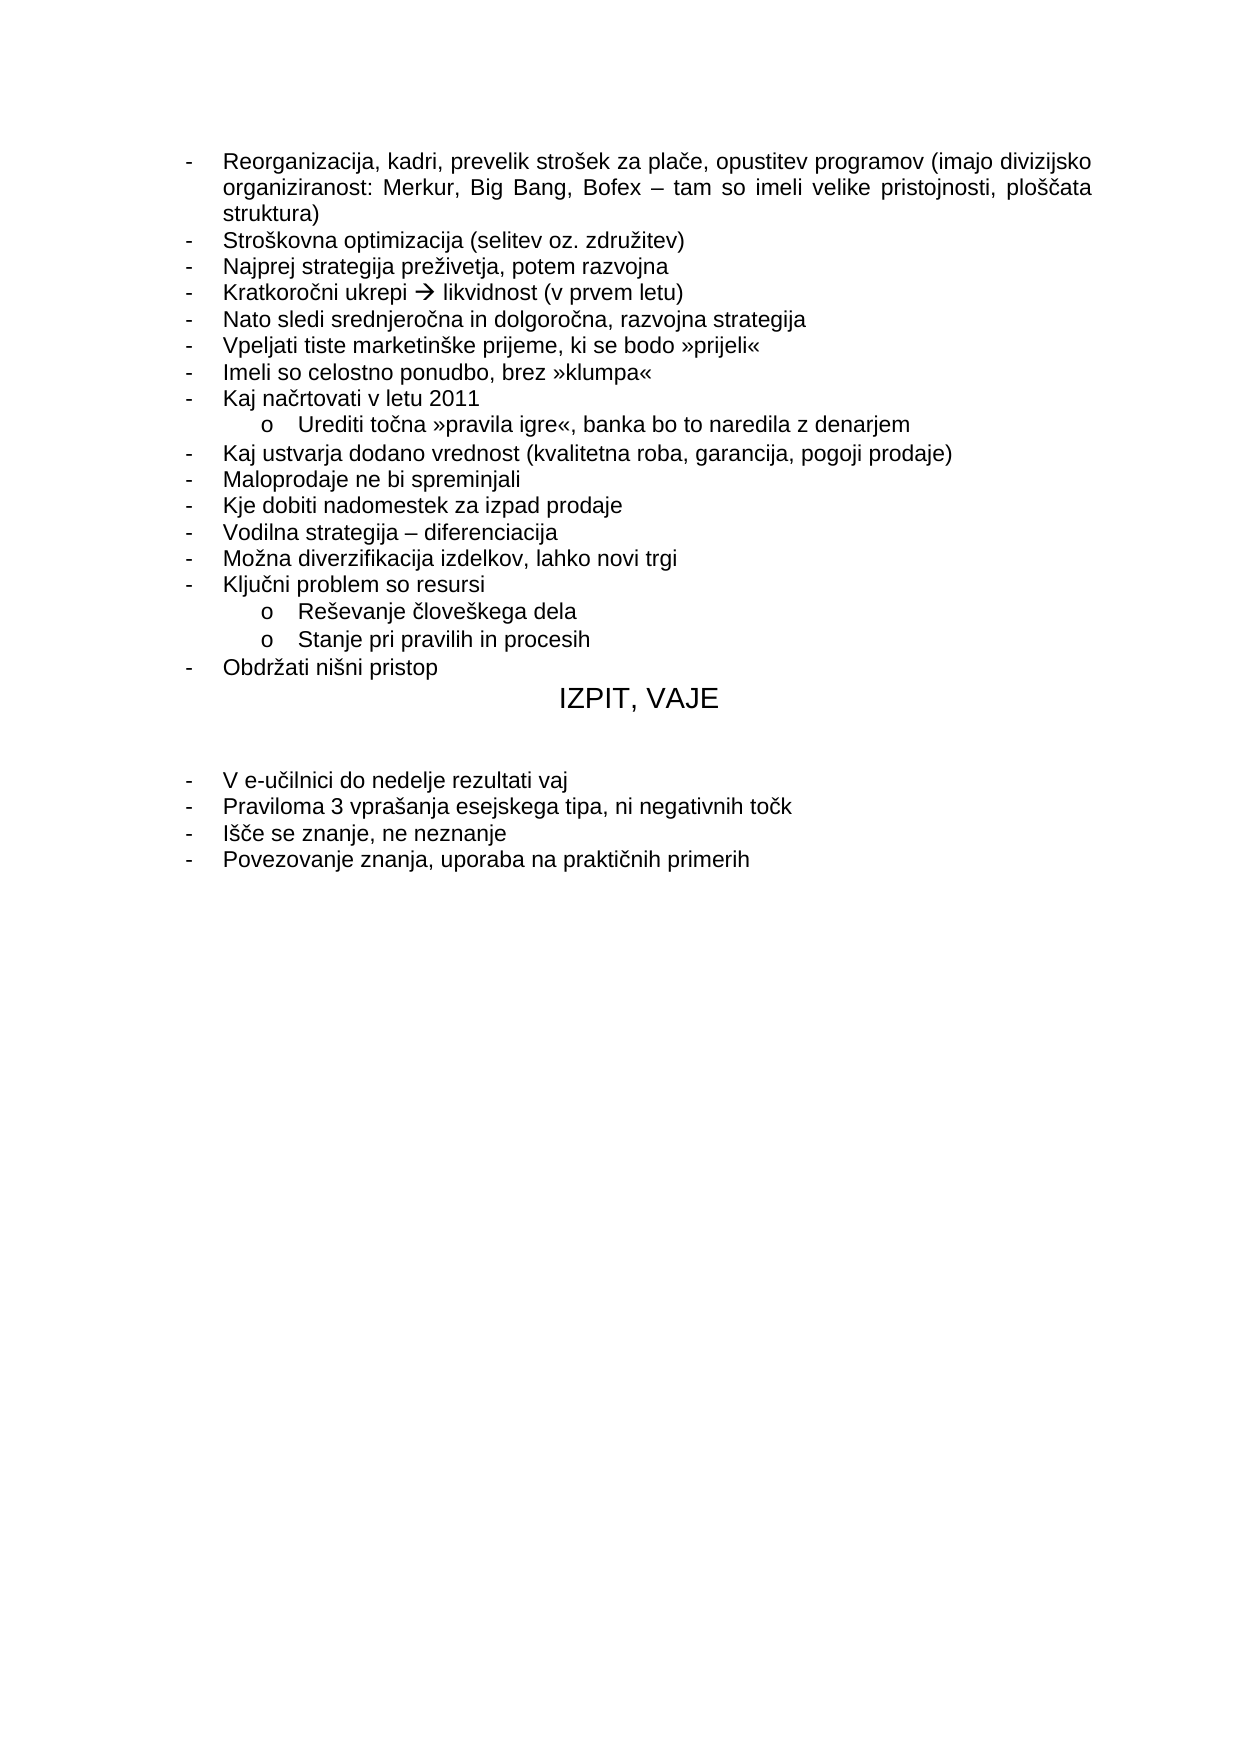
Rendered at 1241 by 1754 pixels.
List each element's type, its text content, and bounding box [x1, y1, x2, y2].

list Kaj načrtovati v letu 2011 [185, 385, 1093, 411]
list V e-učilnici do nedelje rezultati vaj [185, 767, 1093, 793]
list Kje dobiti nadomestek za izpad prodaje [185, 492, 1093, 518]
list Reorganizacija, kadri, prevelik strošek za plače, opustitev programov (imajo divizijsko organiziranost: Merkur, Big Bang, Bofex – tam so imeli velike pristojnosti, ploščata struktura) [185, 148, 1093, 227]
list Stroškovna optimizacija (selitev oz. združitev) [185, 227, 1093, 253]
text IZPIT, VAJE [185, 681, 1093, 714]
list Obdržati nišni pristop [185, 654, 1093, 681]
list Urediti točna »pravila igre«, banka bo to naredila z denarjem [260, 411, 1093, 439]
list Povezovanje znanja, uporaba na praktičnih primerih [185, 846, 1093, 872]
list Vpeljati tiste marketinške prijeme, ki se bodo »prijeli« [185, 332, 1093, 358]
list Kaj ustvarja dodano vrednost (kvalitetna roba, garancija, pogoji prodaje) [185, 439, 1093, 466]
list Maloprodaje ne bi spreminjali [185, 466, 1093, 492]
list Kratkoročni ukrepi  likvidnost (v prvem letu) [185, 279, 1093, 306]
list Imeli so celostno ponudbo, brez »klumpa« [185, 358, 1093, 385]
list Praviloma 3 vprašanja esejskega tipa, ni negativnih točk [185, 793, 1093, 819]
list Išče se znanje, ne neznanje [185, 819, 1093, 846]
list Najprej strategija preživetja, potem razvojna [185, 253, 1093, 279]
list Ključni problem so resursi [185, 571, 1093, 598]
list Reševanje človeškega dela [260, 598, 1093, 626]
list Nato sledi srednjeročna in dolgoročna, razvojna strategija [185, 306, 1093, 332]
list Stanje pri pravilih in procesih [260, 626, 1093, 654]
list Možna diverzifikacija izdelkov, lahko novi trgi [185, 545, 1093, 571]
list Vodilna strategija – diferenciacija [185, 518, 1093, 545]
